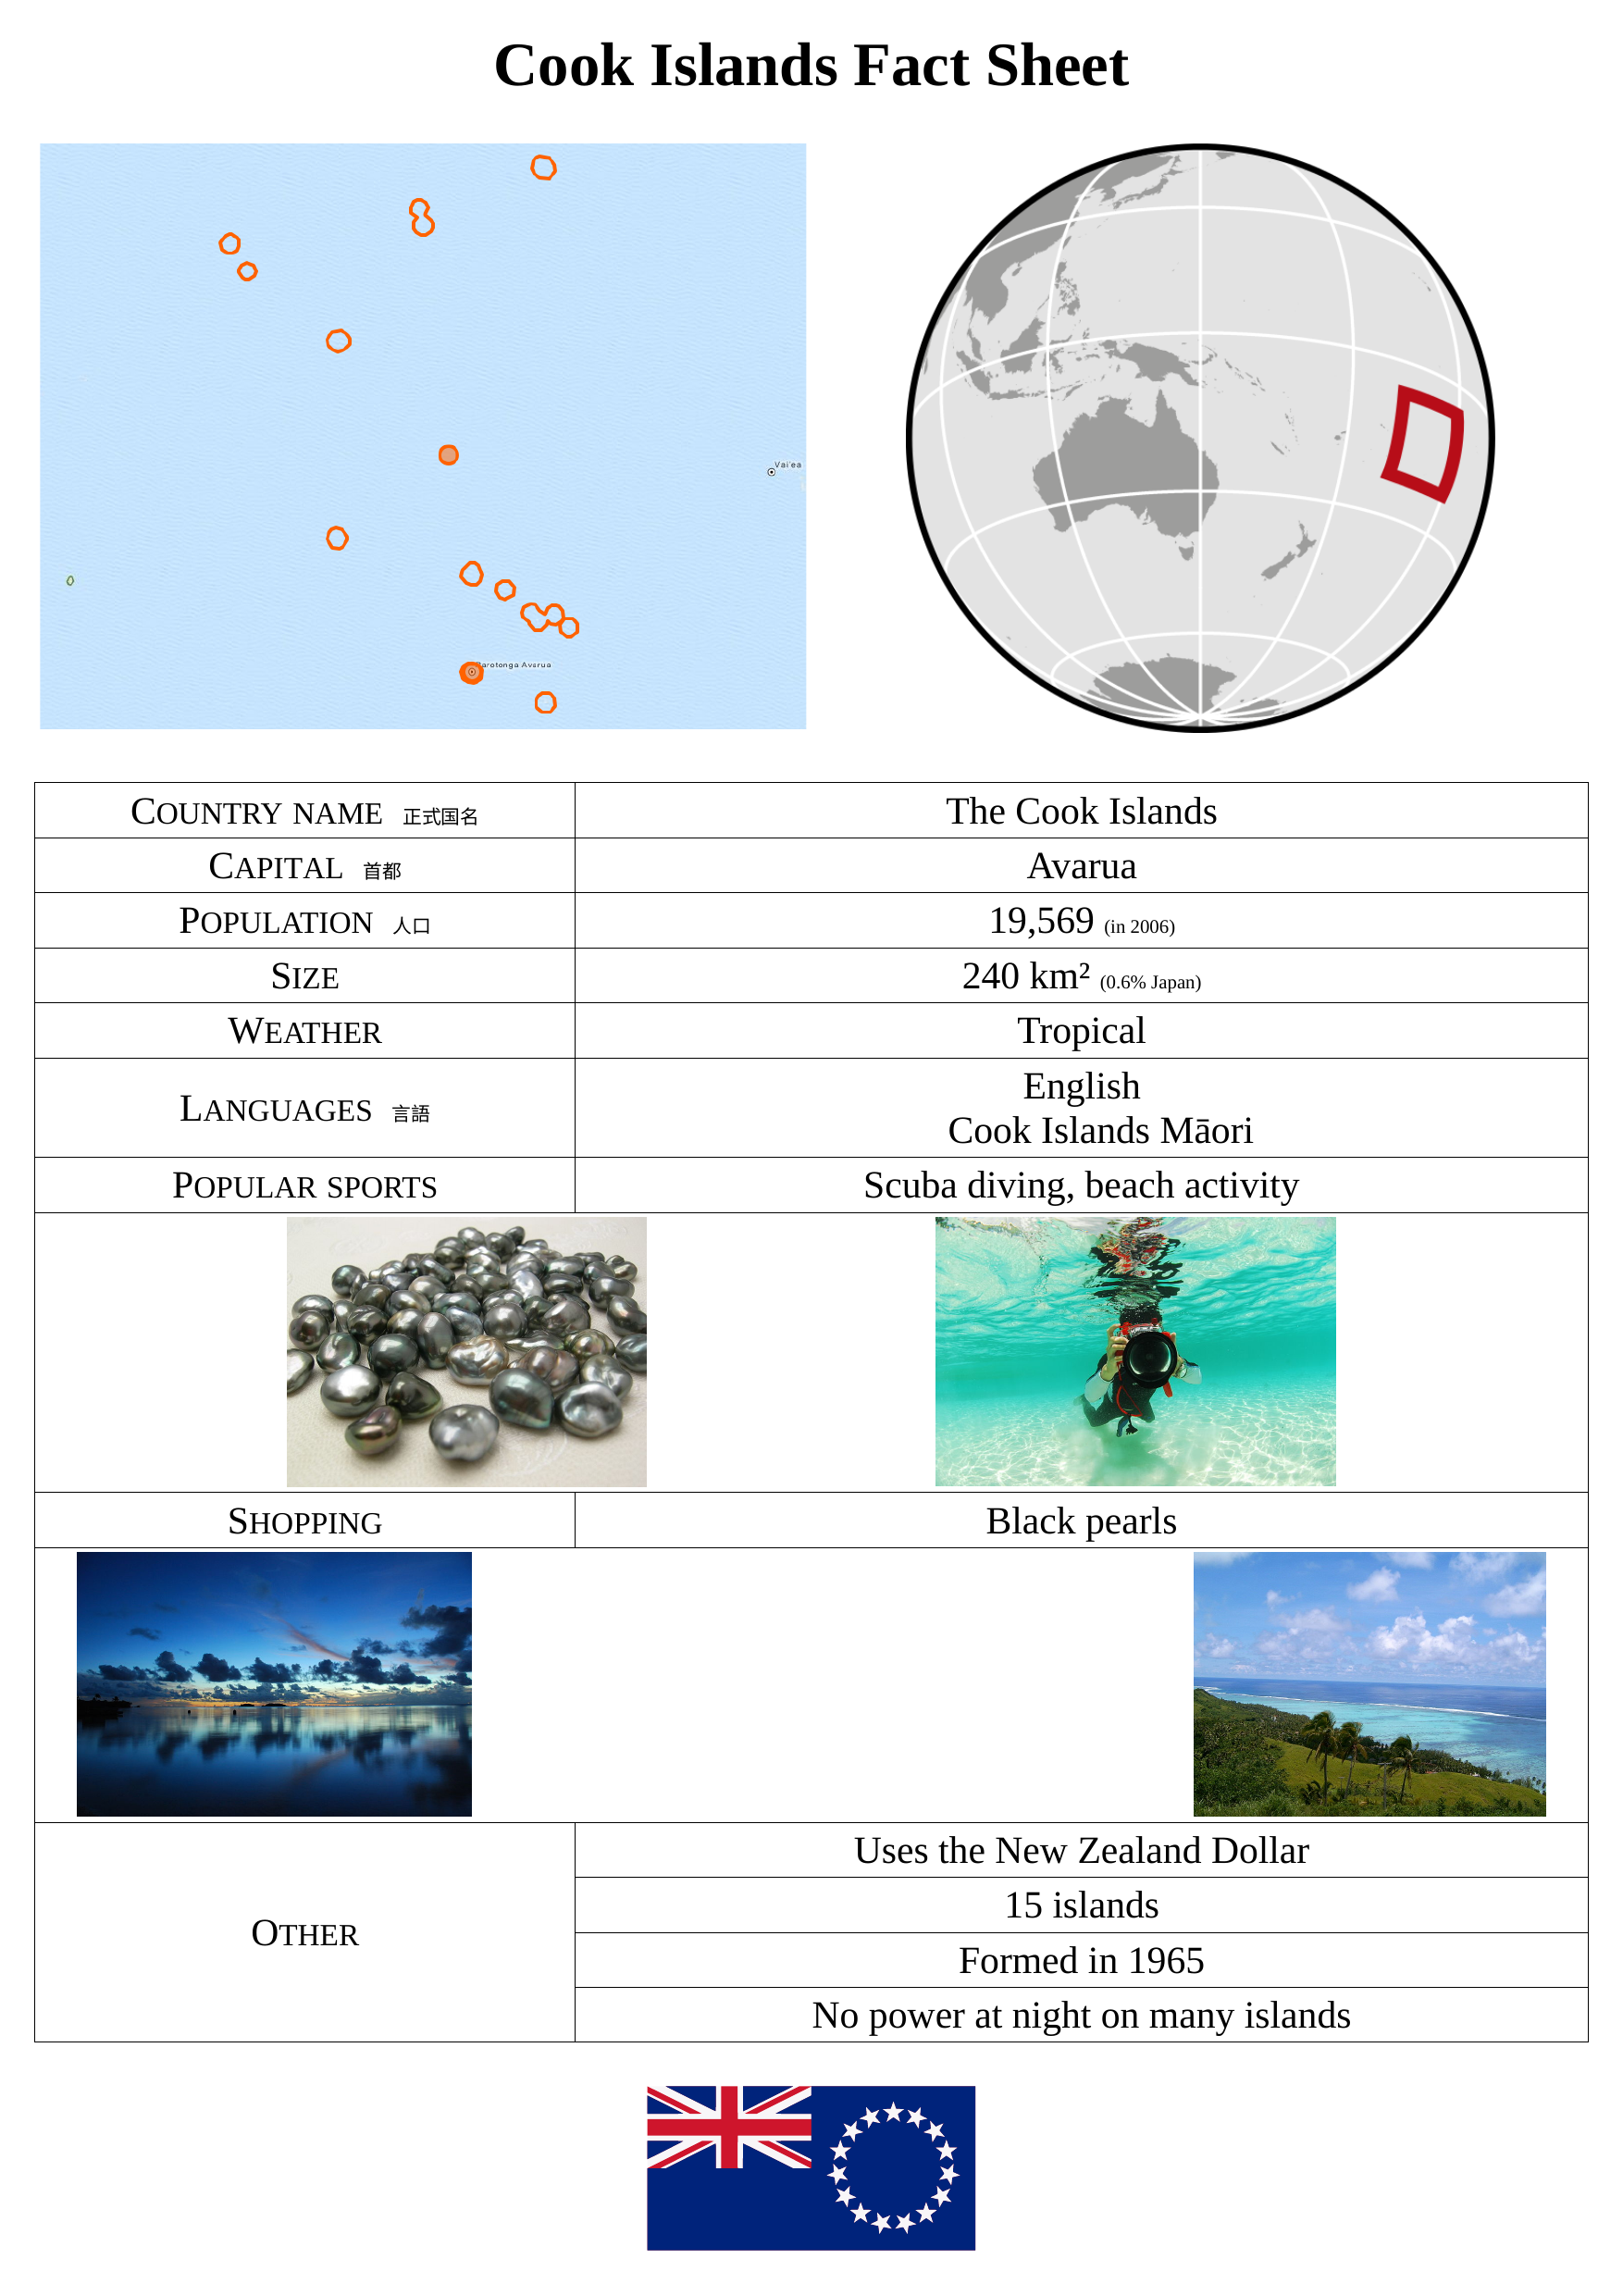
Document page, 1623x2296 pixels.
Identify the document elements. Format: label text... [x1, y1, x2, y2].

table_cell Languages 言語 [35, 1059, 575, 1157]
table_cell Tropical [576, 1003, 1588, 1058]
table_cell Scuba diving, beach activity [576, 1158, 1588, 1211]
table_cell [35, 1548, 1588, 1821]
table_cell [35, 1213, 1588, 1492]
picture [906, 143, 1495, 733]
picture [77, 1552, 472, 1817]
table_cell 19,569 (in 2006) [576, 893, 1588, 948]
table_cell Shopping [35, 1493, 575, 1547]
text Cook Islands Fact Sheet [34, 28, 1588, 99]
table_cell Weather [35, 1003, 575, 1058]
table_header [35, 139, 812, 738]
table_header The Cook Islands [576, 783, 1588, 838]
picture [1194, 1552, 1546, 1817]
table_cell No power at night on many islands [576, 1988, 1588, 2042]
table_cell Avarua [576, 838, 1588, 892]
table_header [812, 139, 1590, 738]
picture [40, 143, 807, 729]
table_cell Other [35, 1823, 575, 2042]
table_header Country name 正式国名 [35, 783, 575, 838]
table_cell English Cook Islands Māori [576, 1059, 1588, 1157]
table_cell Uses the New Zealand Dollar [576, 1823, 1588, 1877]
table_cell Population 人口 [35, 893, 575, 948]
table_cell Capital 首都 [35, 838, 575, 892]
table_cell Size [35, 949, 575, 1002]
picture [287, 1217, 647, 1487]
table_cell Formed in 1965 [576, 1933, 1588, 1987]
table_cell 15 islands [576, 1878, 1588, 1931]
picture [935, 1217, 1336, 1486]
table_cell 240 km² (0.6% Japan) [576, 949, 1588, 1002]
table_cell Black pearls [576, 1493, 1588, 1547]
table_cell Popular sports [35, 1158, 575, 1211]
